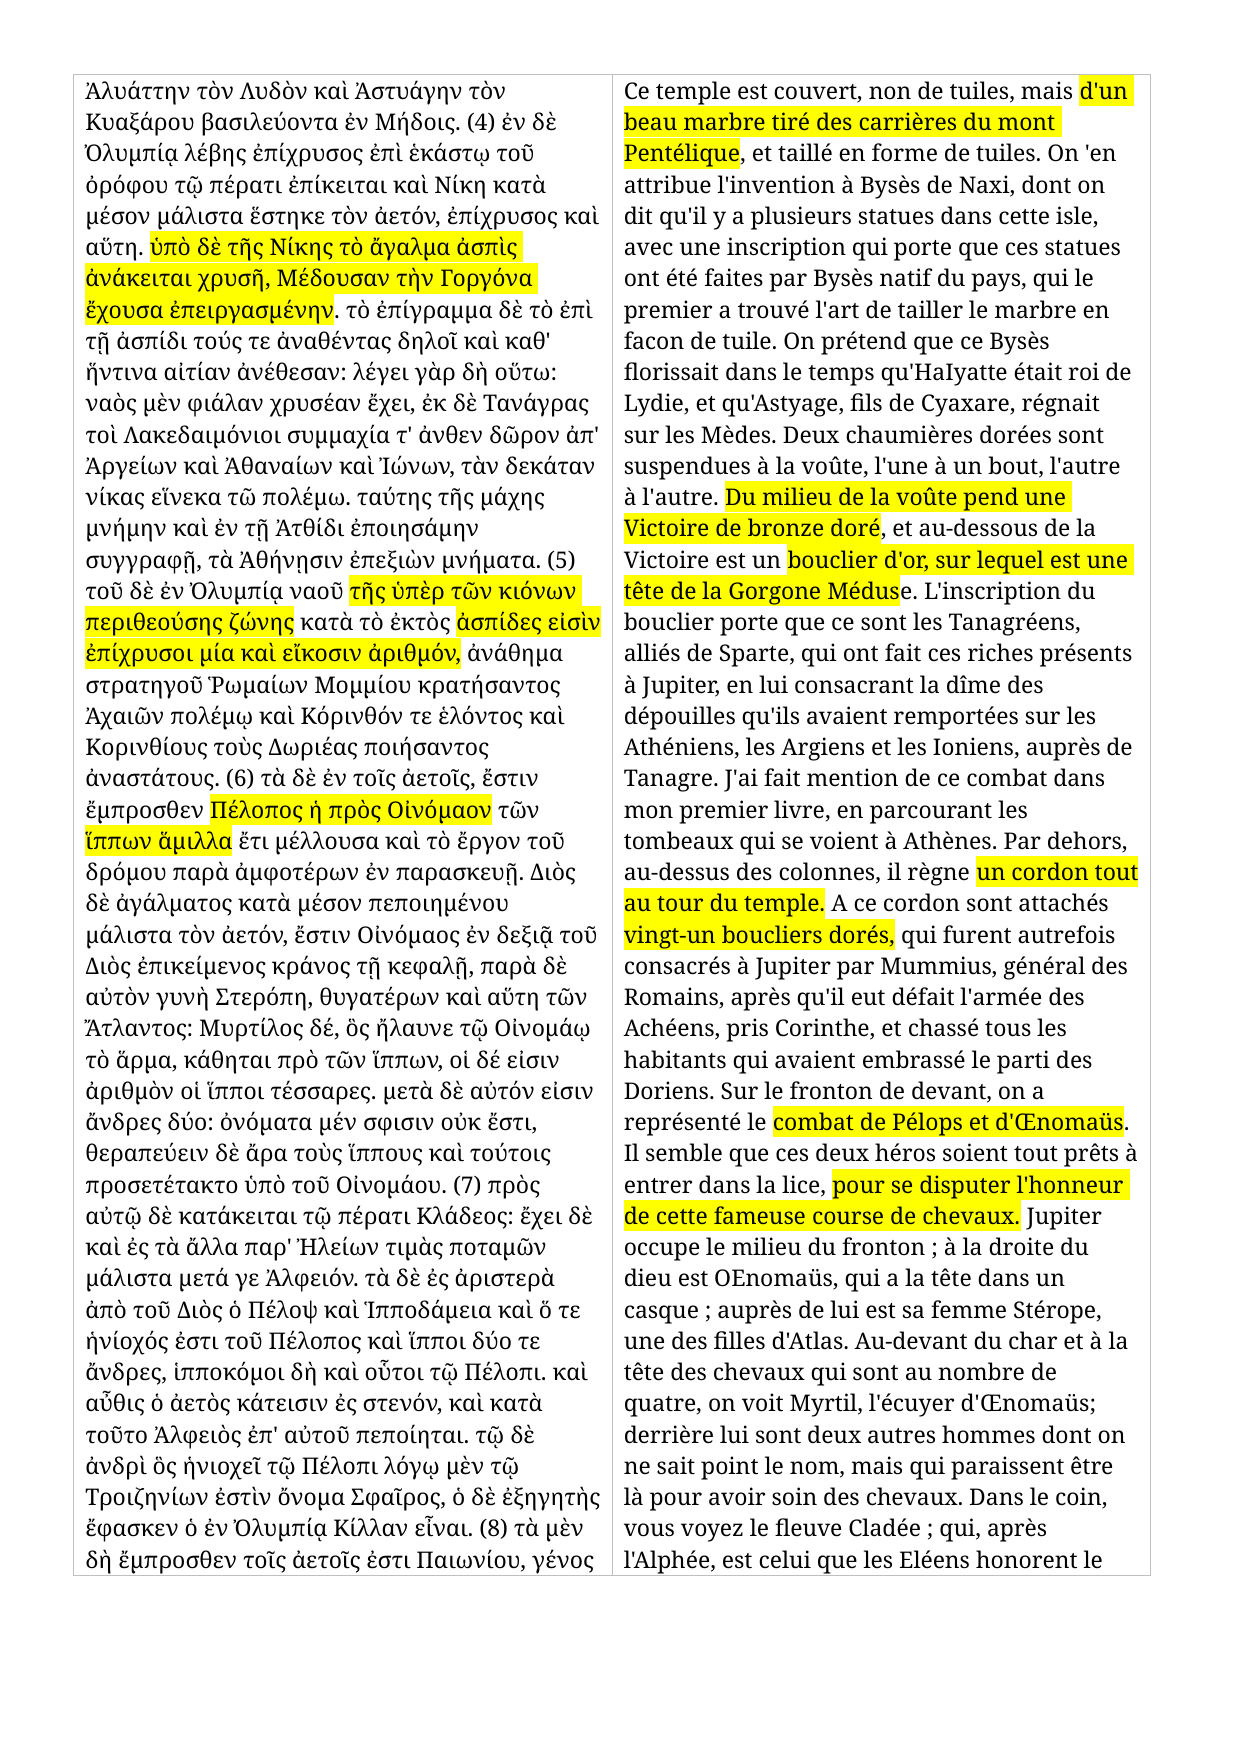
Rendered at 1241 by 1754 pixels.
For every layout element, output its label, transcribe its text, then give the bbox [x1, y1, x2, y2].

table_cell Ἀλυάττην τὸν Λυδὸν καὶ Ἀστυάγην τὸν Κυαξάρου βασιλεύοντα ἐν Μήδοις. (4) ἐν δὲ Ὀλυμπίᾳ λέβης ἐπίχρυσος ἐπὶ ἑκάστῳ τοῦ ὀρόφου τῷ πέρατι ἐπίκειται καὶ Νίκη κατὰ μέσον μάλιστα ἕστηκε τὸν ἀετόν, ἐπίχρυσος καὶ αὕτη. ὑπὸ δὲ τῆς Νίκης τὸ ἄγαλμα ἀσπὶς ἀνάκειται χρυσῆ, Μέδουσαν τὴν Γοργόνα ἔχουσα ἐπειργασμένην. τὸ ἐπίγραμμα δὲ τὸ ἐπὶ τῇ ἀσπίδι τούς τε ἀναθέντας δηλοῖ καὶ καθ' ἥντινα αἰτίαν ἀνέθεσαν: λέγει γὰρ δὴ οὕτω: ναὸς μὲν φιάλαν χρυσέαν ἔχει, ἐκ δὲ Τανάγρας τοὶ Λακεδαιμόνιοι συμμαχία τ' ἀνθεν δῶρον ἀπ' Ἀργείων καὶ Ἀθαναίων καὶ Ἰώνων, τὰν δεκάταν νίκας εἵνεκα τῶ πολέμω. ταύτης τῆς μάχης μνήμην καὶ ἐν τῇ Ἀτθίδι ἐποιησάμην συγγραφῇ, τὰ Ἀθήνῃσιν ἐπεξιὼν μνήματα. (5) τοῦ δὲ ἐν Ὀλυμπίᾳ ναοῦ τῆς ὑπὲρ τῶν κιόνων περιθεούσης ζώνης κατὰ τὸ ἐκτὸς ἀσπίδες εἰσὶν ἐπίχρυσοι μία καὶ εἴκοσιν ἀριθμόν, ἀνάθημα στρατηγοῦ Ῥωμαίων Μομμίου κρατήσαντος Ἀχαιῶν πολέμῳ καὶ Κόρινθόν τε ἑλόντος καὶ Κορινθίους τοὺς Δωριέας ποιήσαντος ἀναστάτους. (6) τὰ δὲ ἐν τοῖς ἀετοῖς, ἔστιν ἔμπροσθεν Πέλοπος ἡ πρὸς Οἰνόμαον τῶν ἵππων ἅμιλλα ἔτι μέλλουσα καὶ τὸ ἔργον τοῦ δρόμου παρὰ ἀμφοτέρων ἐν παρασκευῇ. Διὸς δὲ ἀγάλματος κατὰ μέσον πεποιημένου μάλιστα τὸν ἀετόν, ἔστιν Οἰνόμαος ἐν δεξιᾷ τοῦ Διὸς ἐπικείμενος κράνος τῇ κεφαλῇ, παρὰ δὲ αὐτὸν γυνὴ Στερόπη, θυγατέρων καὶ αὕτη τῶν Ἄτλαντος: Μυρτίλος δέ, ὃς ἤλαυνε τῷ Οἰνομάῳ τὸ ἅρμα, κάθηται πρὸ τῶν ἵππων, οἱ δέ εἰσιν ἀριθμὸν οἱ ἵπποι τέσσαρες. μετὰ δὲ αὐτόν εἰσιν ἄνδρες δύο: ὀνόματα μέν σφισιν οὐκ ἔστι, θεραπεύειν δὲ ἄρα τοὺς ἵππους καὶ τούτοις προσετέτακτο ὑπὸ τοῦ Οἰνομάου. (7) πρὸς αὐτῷ δὲ κατάκειται τῷ πέρατι Κλάδεος: ἔχει δὲ καὶ ἐς τὰ ἄλλα παρ' Ἠλείων τιμὰς ποταμῶν μάλιστα μετά γε Ἀλφειόν. τὰ δὲ ἐς ἀριστερὰ ἀπὸ τοῦ Διὸς ὁ Πέλοψ καὶ Ἱπποδάμεια καὶ ὅ τε ἡνίοχός ἐστι τοῦ Πέλοπος καὶ ἵπποι δύο τε ἄνδρες, ἱπποκόμοι δὴ καὶ οὗτοι τῷ Πέλοπι. καὶ αὖθις ὁ ἀετὸς κάτεισιν ἐς στενόν, καὶ κατὰ τοῦτο Ἀλφειὸς ἐπ' αὐτοῦ πεποίηται. τῷ δὲ ἀνδρὶ ὃς ἡνιοχεῖ τῷ Πέλοπι λόγῳ μὲν τῷ Τροιζηνίων ἐστὶν ὄνομα Σφαῖρος, ὁ δὲ ἐξηγητὴς ἔφασκεν ὁ ἐν Ὀλυμπίᾳ Κίλλαν εἶναι. (8) τὰ μὲν δὴ ἔμπροσθεν τοῖς ἀετοῖς ἐστι Παιωνίου, γένος [74, 75, 612, 1575]
table_cell Ce temple est couvert, non de tuiles, mais d'un beau marbre tiré des carrières du mont Pentélique, et taillé en forme de tuiles. On 'en attribue l'invention à Bysès de Naxi, dont on dit qu'il y a plusieurs statues dans cette isle, avec une inscription qui porte que ces statues ont été faites par Bysès natif du pays, qui le premier a trouvé l'art de tailler le marbre en facon de tuile. On prétend que ce Bysès florissait dans le temps qu'HaIyatte était roi de Lydie, et qu'Astyage, fils de Cyaxare, régnait sur les Mèdes. Deux chaumières dorées sont suspendues à la voûte, l'une à un bout, l'autre à l'autre. Du milieu de la voûte pend une Victoire de bronze doré, et au-dessous de la Victoire est un bouclier d'or, sur lequel est une tête de la Gorgone Méduse. L'inscription du bouclier porte que ce sont les Tanagréens, alliés de Sparte, qui ont fait ces riches présents à Jupiter, en lui consacrant la dîme des dépouilles qu'ils avaient remportées sur les Athéniens, les Argiens et les Ioniens, auprès de Tanagre. J'ai fait mention de ce combat dans mon premier livre, en parcourant les tombeaux qui se voient à Athènes. Par dehors, au-dessus des colonnes, il règne un cordon tout au tour du temple. A ce cordon sont attachés vingt-un boucliers dorés, qui furent autrefois consacrés à Jupiter par Mummius, général des Romains, après qu'il eut défait l'armée des Achéens, pris Corinthe, et chassé tous les habitants qui avaient embrassé le parti des Doriens. Sur le fronton de devant, on a représenté le combat de Pélops et d'Œnomaüs. Il semble que ces deux héros soient tout prêts à entrer dans la lice, pour se disputer l'honneur de cette fameuse course de chevaux. Jupiter occupe le milieu du fronton ; à la droite du dieu est OEnomaüs, qui a la tête dans un casque ; auprès de lui est sa femme Stérope, une des filles d'Atlas. Au-devant du char et à la tête des chevaux qui sont au nombre de quatre, on voit Myrtil, l'écuyer d'Œnomaüs; derrière lui sont deux autres hommes dont on ne sait point le nom, mais qui paraissent être là pour avoir soin des chevaux. Dans le coin, vous voyez le fleuve Cladée ; qui, après l'Alphée, est celui que les Eléens honorent le [613, 75, 1150, 1575]
